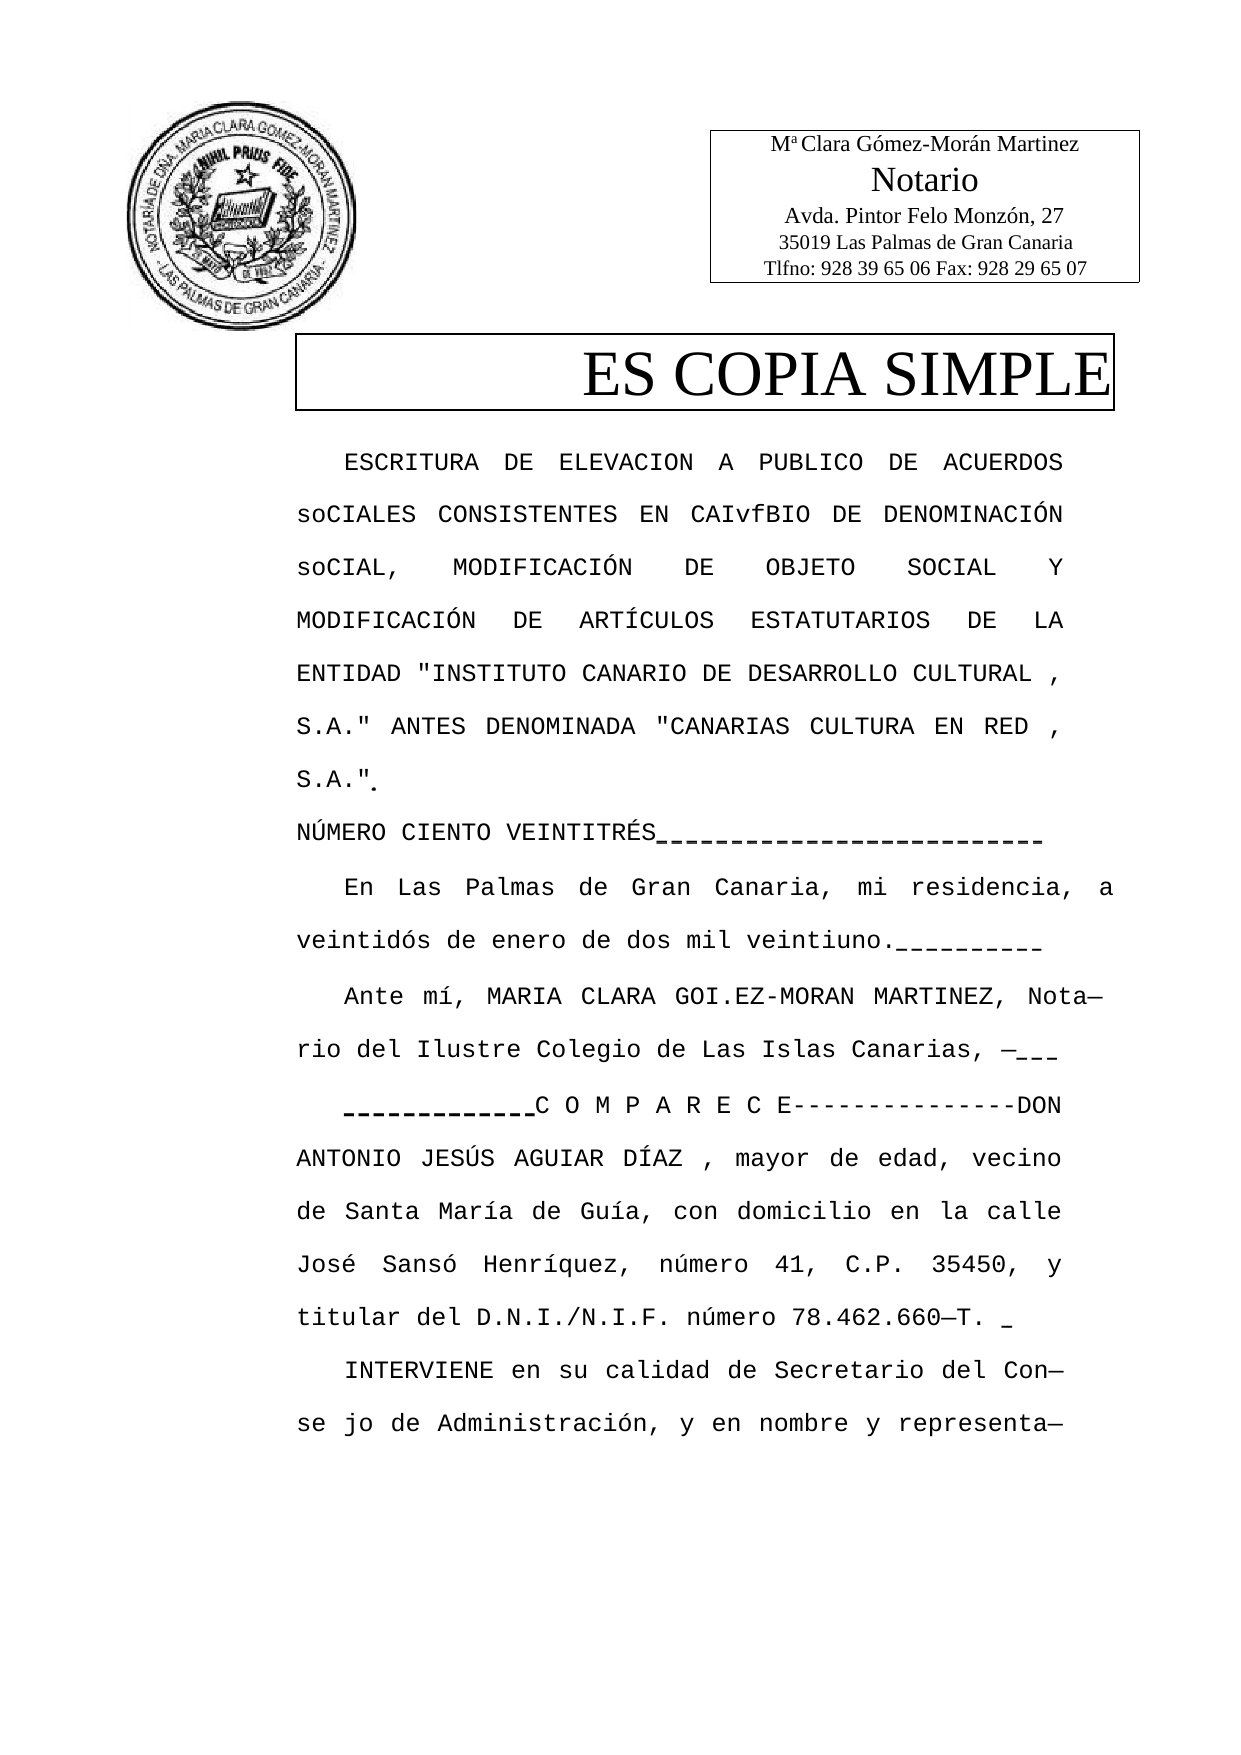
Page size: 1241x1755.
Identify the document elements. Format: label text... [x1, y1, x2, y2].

text INTERVIENE en su calidad de Secretario del Con— se jo de Administración, y en nombre y representa— [296, 1357, 1063, 1439]
table_header Ma Clara Gómez-Morán Martinez Notario Avda. Pintor Felo Monzón, 27 35019 Las Palmas de Gran Canaria Tlfno: 928 39 65 06 Fax: 928 29 65 07 [711, 131, 1139, 281]
table_header [533, 101, 1140, 333]
text ESCRITURA DE ELEVACION A PUBLICO DE ACUERDOS soCIALES CONSISTENTES EN CAIvfBIO DE DENOMINACIÓN soCIAL, MODIFICACIÓN DE OBJETO SOCIAL Y MODIFICACIÓN DE ARTÍCULOS ESTATUTARIOS DE LA ENTIDAD "INSTITUTO CANARIO DE DESARROLLO CULTURAL , S.A." ANTES DENOMINADA "CANARIAS CULTURA EN RED , S.A." [296, 449, 1063, 795]
text NÚMERO CIENTO VEINTITRÉS [296, 820, 1114, 848]
text ES COPIA SIMPLE [297, 335, 1113, 409]
text Ante mí, MARIA CLARA GOI.EZ-MORAN MARTINEZ, Nota— rio del Ilustre Colegio de Las Islas Canarias, — [296, 984, 1103, 1065]
text En Las Palmas de Gran Canaria, mi residencia, a veintidós de enero de dos mil veintiuno. [296, 874, 1114, 956]
text C O M P A R E C E---------------DON ANTONIO JESÚS AGUIAR DÍAZ , mayor de edad, vecino de Santa María de Guía, con domicilio en la calle José Sansó Henríquez, número 41, C.P. 35450, y titular del D.N.I./N.I.F. número 78.462.660—T. [296, 1093, 1062, 1333]
table_header [127, 101, 533, 333]
